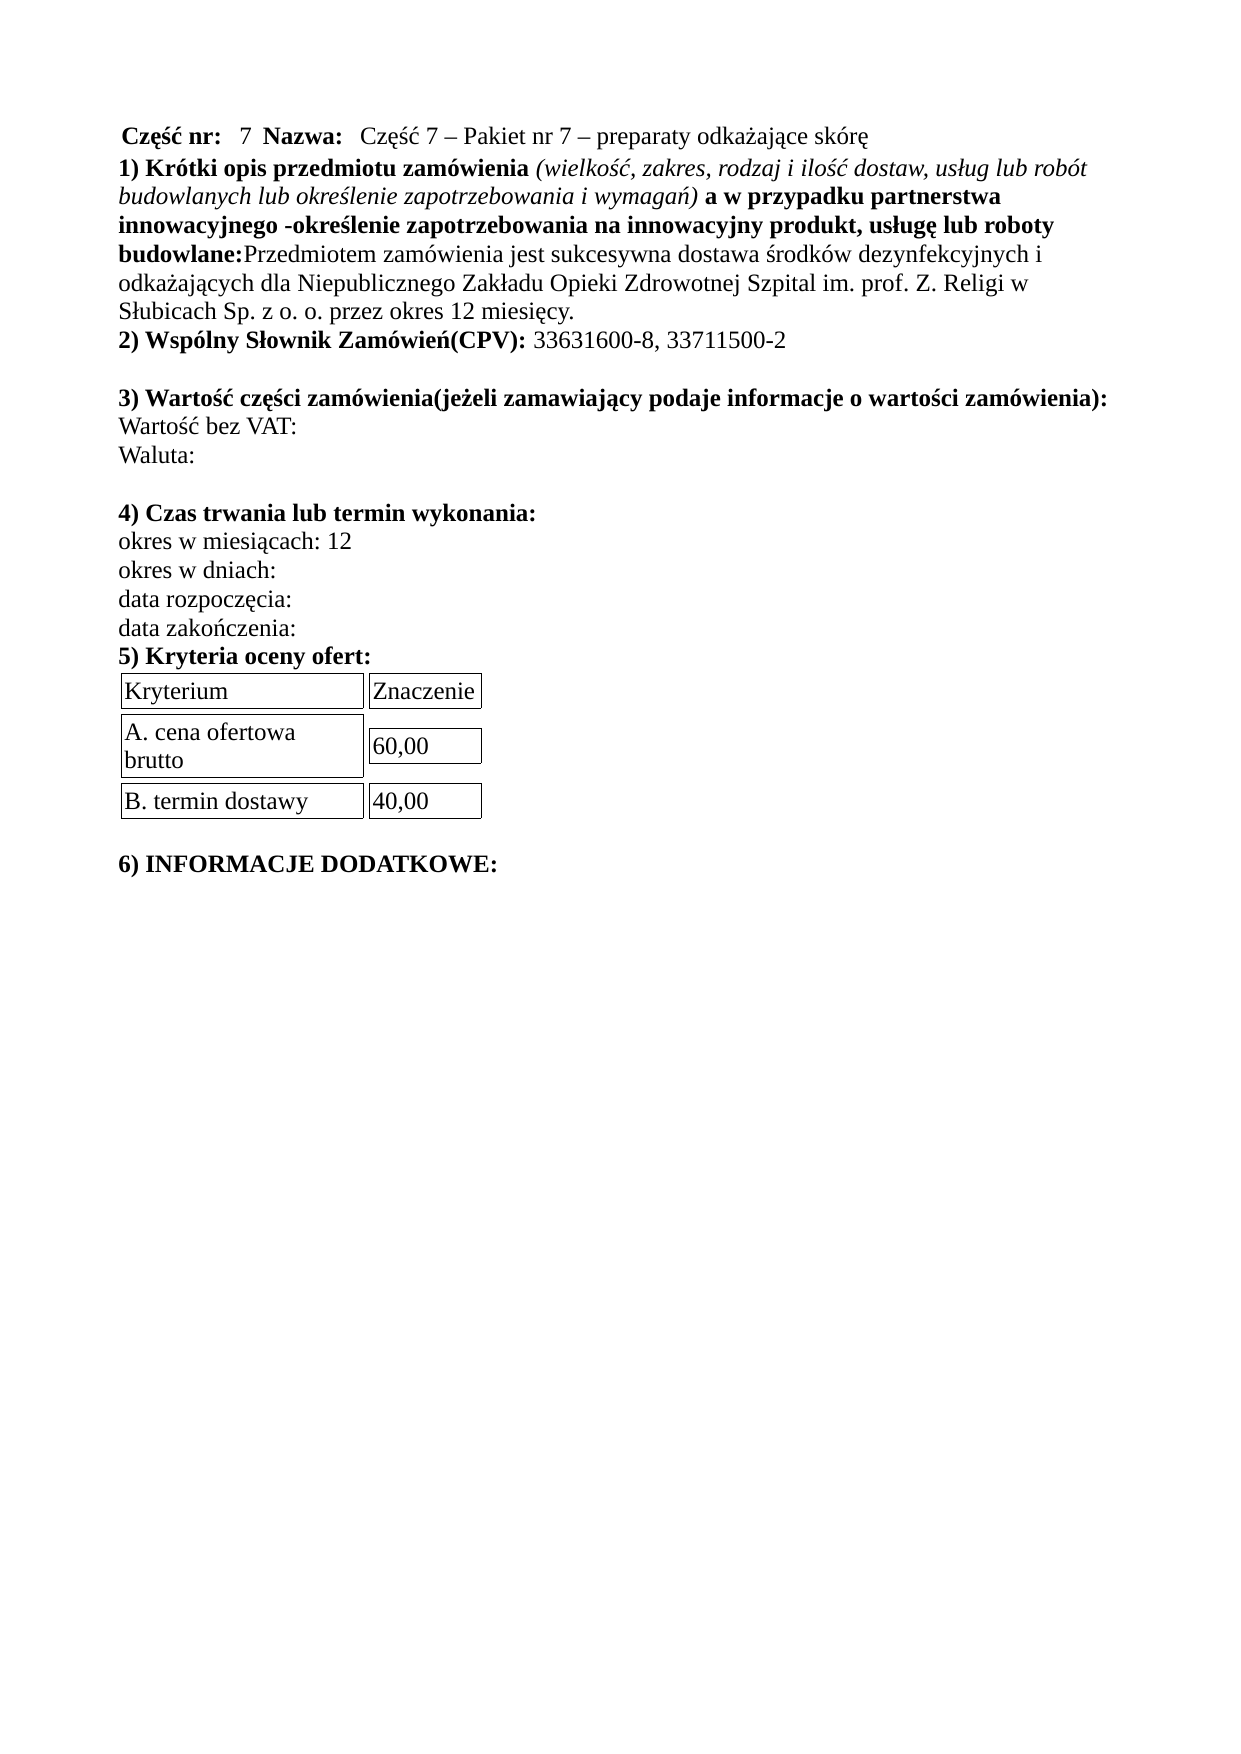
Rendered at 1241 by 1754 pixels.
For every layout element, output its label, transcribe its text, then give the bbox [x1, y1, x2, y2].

text 1) Krótki opis przedmiotu zamówienia (wielkość, zakres, rodzaj i ilość dostaw, usług lub robót budowlanych lub określenie zapotrzebowania i wymagań) a w przypadku partnerstwa innowacyjnego -określenie zapotrzebowania na innowacyjny produkt, usługę lub roboty budowlane:Przedmiotem zamówienia jest sukcesywna dostawa środków dezynfekcyjnych i odkażających dla Niepublicznego Zakładu Opieki Zdrowotnej Szpital im. prof. Z. Religi w Słubicach Sp. z o. o. przez okres 12 miesięcy. 2) Wspólny Słownik Zamówień(CPV): 33631600-8, 33711500-2 3) Wartość części zamówienia(jeżeli zamawiający podaje informacje o wartości zamówienia): Wartość bez VAT: Waluta: 4) Czas trwania lub termin wykonania: okres w miesiącach: 12 okres w dniach: data rozpoczęcia: data zakończenia: 5) Kryteria oceny ofert: [118, 153, 1122, 670]
table_header 7 [236, 118, 260, 153]
table_header Nazwa: [260, 118, 357, 153]
table_header Kryterium [118, 670, 366, 711]
table_header [118, 1002, 136, 1013]
table_cell 60,00 [366, 711, 484, 780]
table_cell B. termin dostawy [118, 780, 366, 821]
table_header Część 7 – Pakiet nr 7 – preparaty odkażające skórę [357, 118, 884, 153]
table_header Znaczenie [366, 670, 484, 711]
table_header Część nr: [118, 118, 236, 153]
table_cell 40,00 [366, 780, 484, 821]
table_cell A. cena ofertowa brutto [118, 711, 366, 780]
text 6) INFORMACJE DODATKOWE: [118, 821, 1122, 907]
